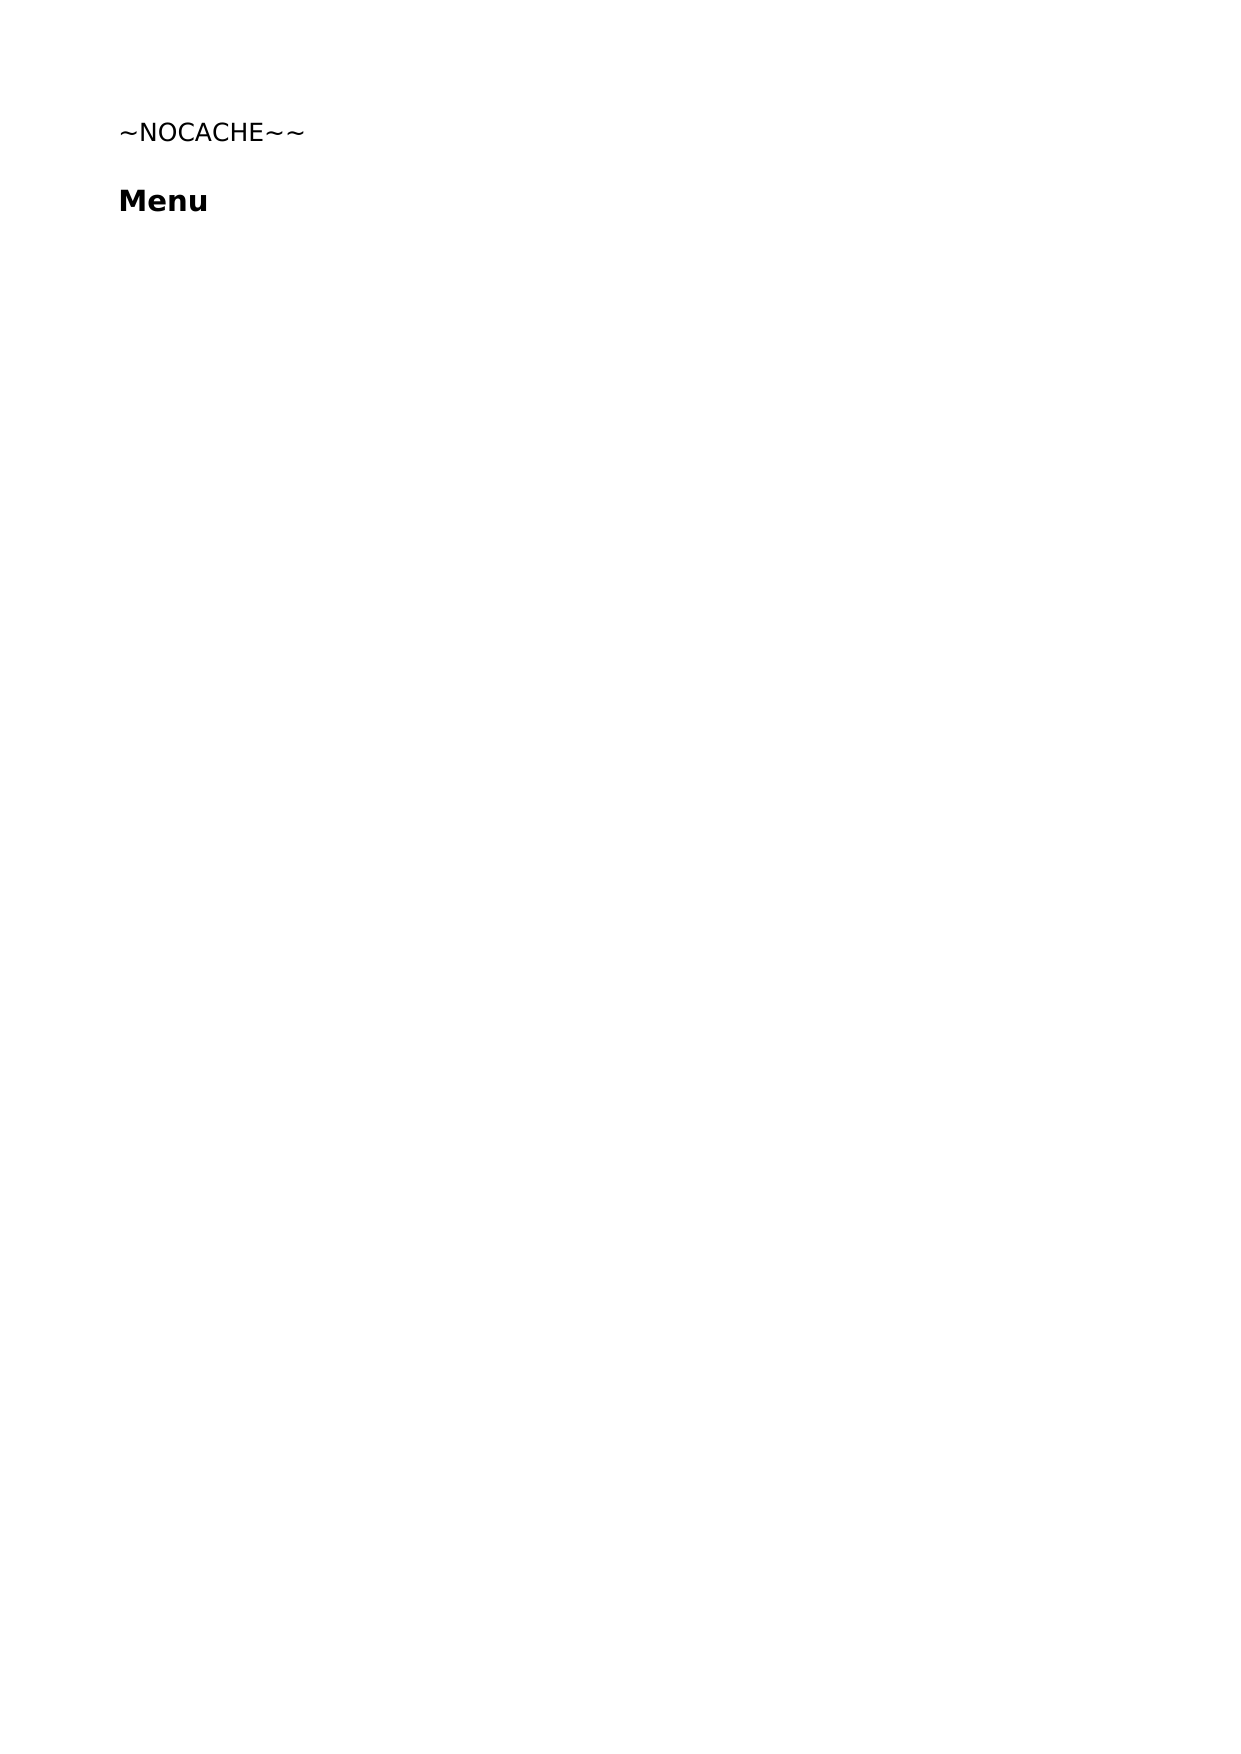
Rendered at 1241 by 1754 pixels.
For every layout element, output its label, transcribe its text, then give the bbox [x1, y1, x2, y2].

text ~NOCACHE~~ [118, 118, 1122, 147]
subtitle Menu [118, 185, 1122, 219]
